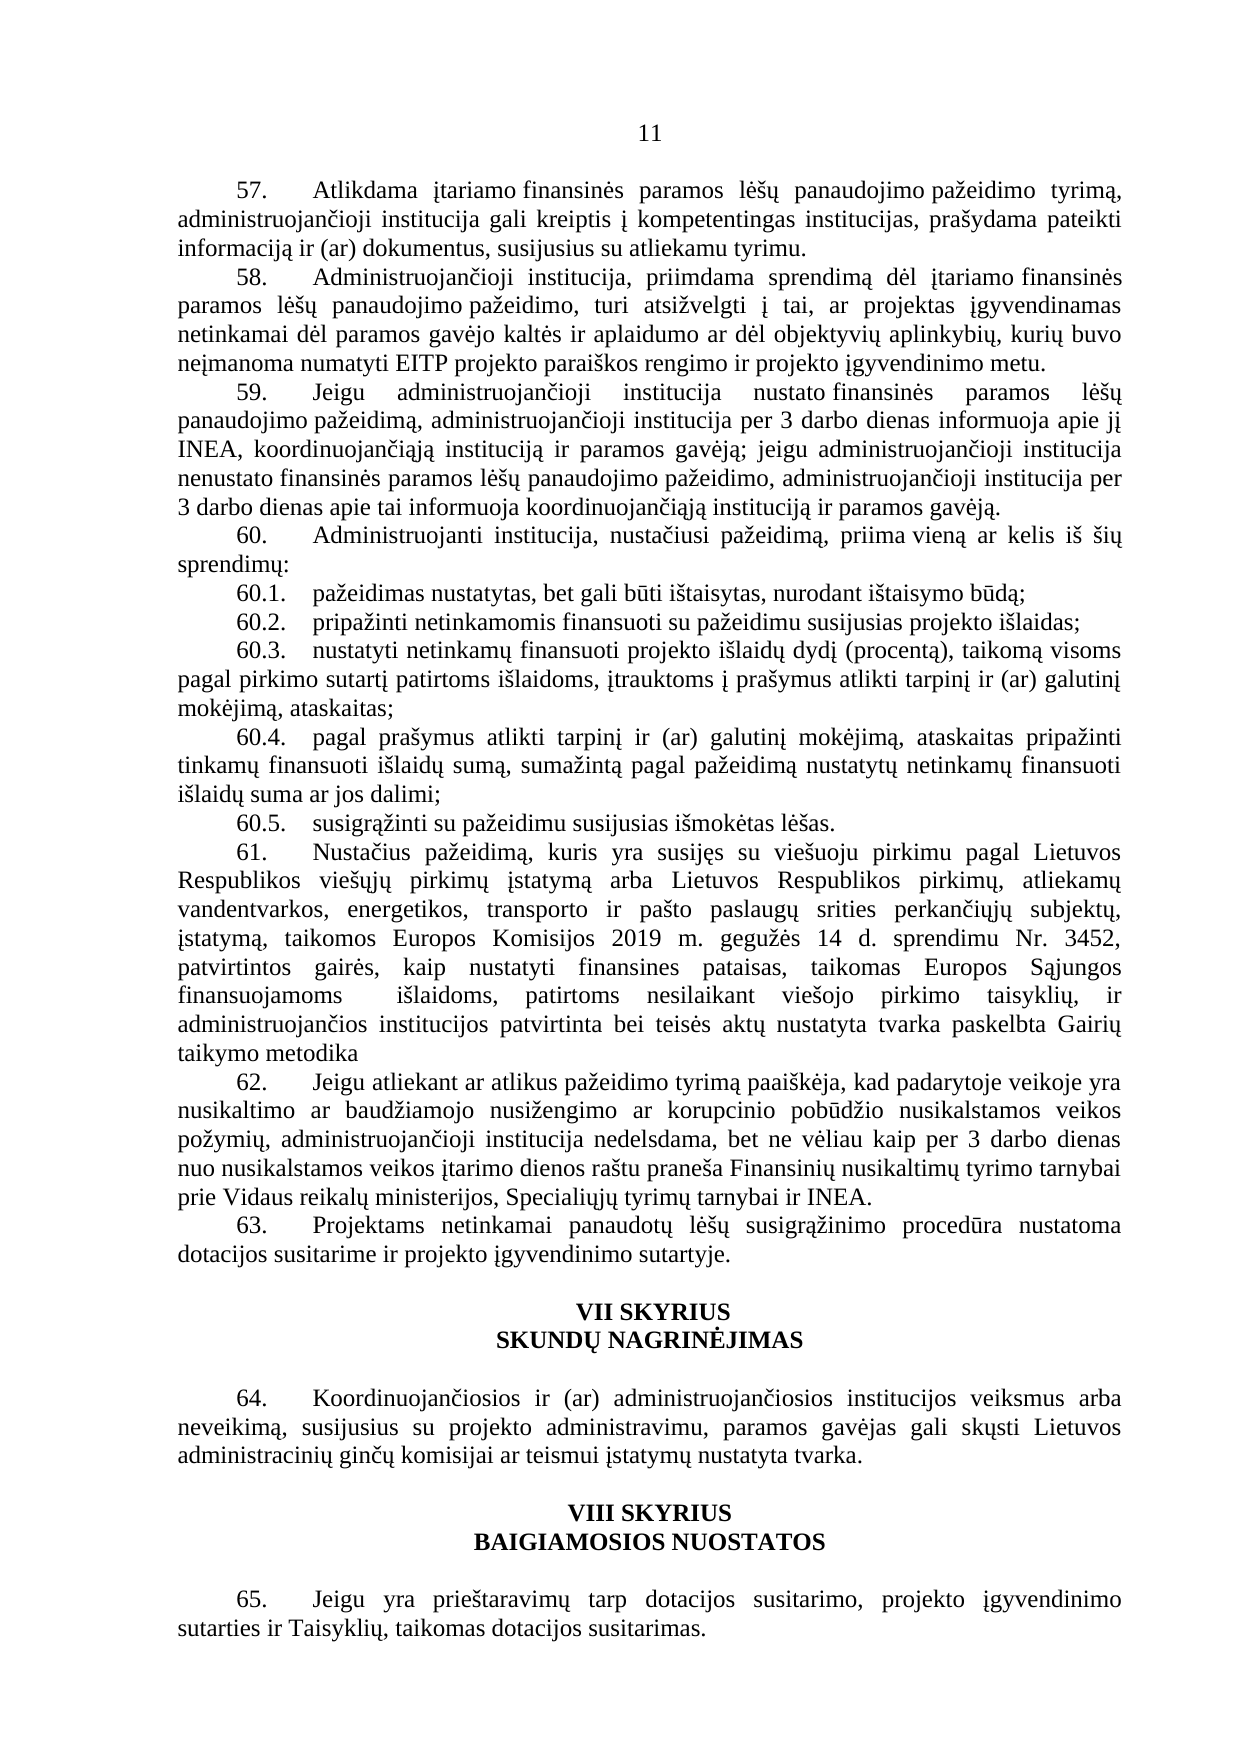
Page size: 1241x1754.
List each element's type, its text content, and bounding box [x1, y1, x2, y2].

text 60. Administruojanti institucija, nustačiusi pažeidimą, priima vieną ar kelis iš šių sprendimų: [177, 521, 1122, 578]
text 57. Atlikdama įtariamo finansinės paramos lėšų panaudojimo pažeidimo tyrimą, administruojančioji institucija gali kreiptis į kompetentingas institucijas, prašydama pateikti informaciją ir (ar) dokumentus, susijusius su atliekamu tyrimu. [177, 176, 1122, 262]
text 60.2. pripažinti netinkamomis finansuoti su pažeidimu susijusias projekto išlaidas; [177, 607, 1122, 636]
text 64. Koordinuojančiosios ir (ar) administruojančiosios institucijos veiksmus arba neveikimą, susijusius su projekto administravimu, paramos gavėjas gali skųsti Lietuvos administracinių ginčų komisijai ar teismui įstatymų nustatyta tvarka. [177, 1383, 1122, 1469]
text VIII SKYRIUS [177, 1498, 1122, 1527]
text BAIGIAMOSIOS NUOSTATOS [177, 1527, 1122, 1556]
text 60.3. nustatyti netinkamų finansuoti projekto išlaidų dydį (procentą), taikomą visoms pagal pirkimo sutartį patirtoms išlaidoms, įtrauktoms į prašymus atlikti tarpinį ir (ar) galutinį mokėjimą, ataskaitas; [177, 636, 1122, 722]
text 63. Projektams netinkamai panaudotų lėšų susigrąžinimo procedūra nustatoma dotacijos susitarime ir projekto įgyvendinimo sutartyje. [177, 1211, 1122, 1268]
text 61. Nustačius pažeidimą, kuris yra susijęs su viešuoju pirkimu pagal Lietuvos Respublikos viešųjų pirkimų įstatymą arba Lietuvos Respublikos pirkimų, atliekamų vandentvarkos, energetikos, transporto ir pašto paslaugų srities perkančiųjų subjektų, įstatymą, taikomos Europos Komisijos 2019 m. gegužės 14 d. sprendimu Nr. 3452, patvirtintos gairės, kaip nustatyti finansines pataisas, taikomas Europos Sąjungos finansuojamoms išlaidoms, patirtoms nesilaikant viešojo pirkimo taisyklių, ir administruojančios institucijos patvirtinta bei teisės aktų nustatyta tvarka paskelbta Gairių taikymo metodika [177, 837, 1122, 1067]
text 62. Jeigu atliekant ar atlikus pažeidimo tyrimą paaiškėja, kad padarytoje veikoje yra nusikaltimo ar baudžiamojo nusižengimo ar korupcinio pobūdžio nusikalstamos veikos požymių, administruojančioji institucija nedelsdama, bet ne vėliau kaip per 3 darbo dienas nuo nusikalstamos veikos įtarimo dienos raštu praneša Finansinių nusikaltimų tyrimo tarnybai prie Vidaus reikalų ministerijos, Specialiųjų tyrimų tarnybai ir INEA. [177, 1067, 1122, 1211]
text 65. Jeigu yra prieštaravimų tarp dotacijos susitarimo, projekto įgyvendinimo sutarties ir Taisyklių, taikomas dotacijos susitarimas. [177, 1584, 1122, 1642]
text 58. Administruojančioji institucija, priimdama sprendimą dėl įtariamo finansinės paramos lėšų panaudojimo pažeidimo, turi atsižvelgti į tai, ar projektas įgyvendinamas netinkamai dėl paramos gavėjo kaltės ir aplaidumo ar dėl objektyvių aplinkybių, kurių buvo neįmanoma numatyti EITP projekto paraiškos rengimo ir projekto įgyvendinimo metu. [177, 262, 1122, 377]
text 60.5. susigrąžinti su pažeidimu susijusias išmokėtas lėšas. [177, 808, 1122, 837]
text 60.1. pažeidimas nustatytas, bet gali būti ištaisytas, nurodant ištaisymo būdą; [177, 578, 1122, 607]
text 60.4. pagal prašymus atlikti tarpinį ir (ar) galutinį mokėjimą, ataskaitas pripažinti tinkamų finansuoti išlaidų sumą, sumažintą pagal pažeidimą nustatytų netinkamų finansuoti išlaidų suma ar jos dalimi; [177, 722, 1122, 808]
text 59. Jeigu administruojančioji institucija nustato finansinės paramos lėšų panaudojimo pažeidimą, administruojančioji institucija per 3 darbo dienas informuoja apie jį INEA, koordinuojančiąją instituciją ir paramos gavėją; jeigu administruojančioji institucija nenustato finansinės paramos lėšų panaudojimo pažeidimo, administruojančioji institucija per 3 darbo dienas apie tai informuoja koordinuojančiąją instituciją ir paramos gavėją. [177, 377, 1122, 521]
text VII SKYRIUS [177, 1297, 1122, 1326]
text SKUNDŲ NAGRINĖJIMAS [177, 1326, 1122, 1354]
